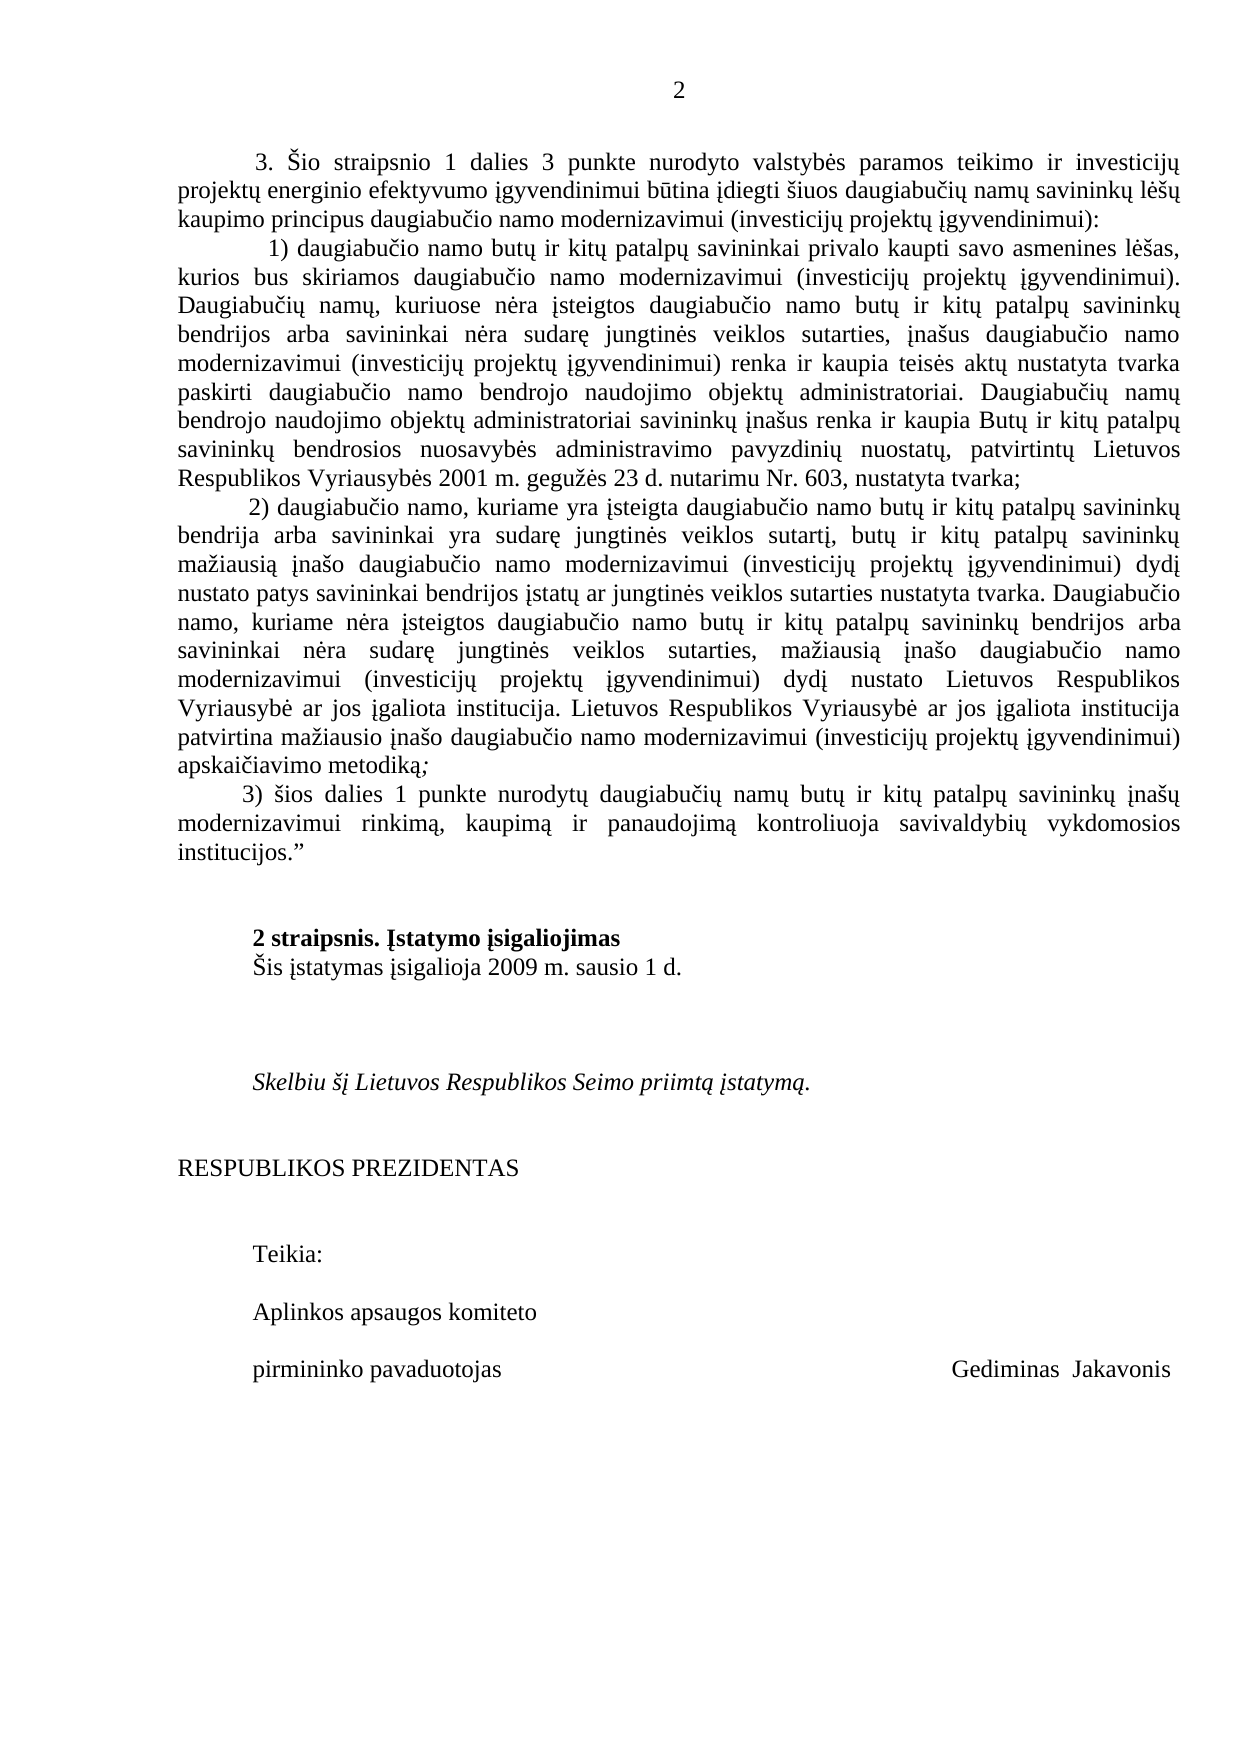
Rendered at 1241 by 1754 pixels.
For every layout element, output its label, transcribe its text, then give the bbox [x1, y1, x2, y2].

text pirmininko pavaduotojas Gediminas Jakavonis [252, 1354, 1181, 1383]
text 3. Šio straipsnio 1 dalies 3 punkte nurodyto valstybės paramos teikimo ir investicijų projektų energinio efektyvumo įgyvendinimui būtina įdiegti šiuos daugiabučių namų savininkų lėšų kaupimo principus daugiabučio namo modernizavimui (investicijų projektų įgyvendinimui): [177, 147, 1181, 233]
text 2 straipsnis. Įstatymo įsigaliojimas [177, 923, 1181, 952]
text Šis įstatymas įsigalioja 2009 m. sausio 1 d. [177, 952, 1181, 981]
text Teikia: [177, 1239, 1181, 1268]
text Aplinkos apsaugos komiteto [252, 1297, 1181, 1326]
text 3) šios dalies 1 punkte nurodytų daugiabučių namų butų ir kitų patalpų savininkų įnašų modernizavimui rinkimą, kaupimą ir panaudojimą kontroliuoja savivaldybių vykdomosios institucijos.” [177, 779, 1181, 866]
text 2) daugiabučio namo, kuriame yra įsteigta daugiabučio namo butų ir kitų patalpų savininkų bendrija arba savininkai yra sudarę jungtinės veiklos sutartį, butų ir kitų patalpų savininkų mažiausią įnašo daugiabučio namo modernizavimui (investicijų projektų įgyvendinimui) dydį nustato patys savininkai bendrijos įstatų ar jungtinės veiklos sutarties nustatyta tvarka. Daugiabučio namo, kuriame nėra įsteigtos daugiabučio namo butų ir kitų patalpų savininkų bendrijos arba savininkai nėra sudarę jungtinės veiklos sutarties, mažiausią įnašo daugiabučio namo modernizavimui (investicijų projektų įgyvendinimui) dydį nustato Lietuvos Respublikos Vyriausybė ar jos įgaliota institucija. Lietuvos Respublikos Vyriausybė ar jos įgaliota institucija patvirtina mažiausio įnašo daugiabučio namo modernizavimui (investicijų projektų įgyvendinimui) apskaičiavimo metodiką; [177, 492, 1181, 779]
text 1) daugiabučio namo butų ir kitų patalpų savininkai privalo kaupti savo asmenines lėšas, kurios bus skiriamos daugiabučio namo modernizavimui (investicijų projektų įgyvendinimui). Daugiabučių namų, kuriuose nėra įsteigtos daugiabučio namo butų ir kitų patalpų savininkų bendrijos arba savininkai nėra sudarę jungtinės veiklos sutarties, įnašus daugiabučio namo modernizavimui (investicijų projektų įgyvendinimui) renka ir kaupia teisės aktų nustatyta tvarka paskirti daugiabučio namo bendrojo naudojimo objektų administratoriai. Daugiabučių namų bendrojo naudojimo objektų administratoriai savininkų įnašus renka ir kaupia Butų ir kitų patalpų savininkų bendrosios nuosavybės administravimo pavyzdinių nuostatų, patvirtintų Lietuvos Respublikos Vyriausybės 2001 m. gegužės 23 d. nutarimu Nr. 603, nustatyta tvarka; [177, 233, 1181, 492]
text RESPUBLIKOS PREZIDENTAS [177, 1153, 1181, 1182]
text Skelbiu šį Lietuvos Respublikos Seimo priimtą įstatymą. [177, 1067, 1181, 1096]
